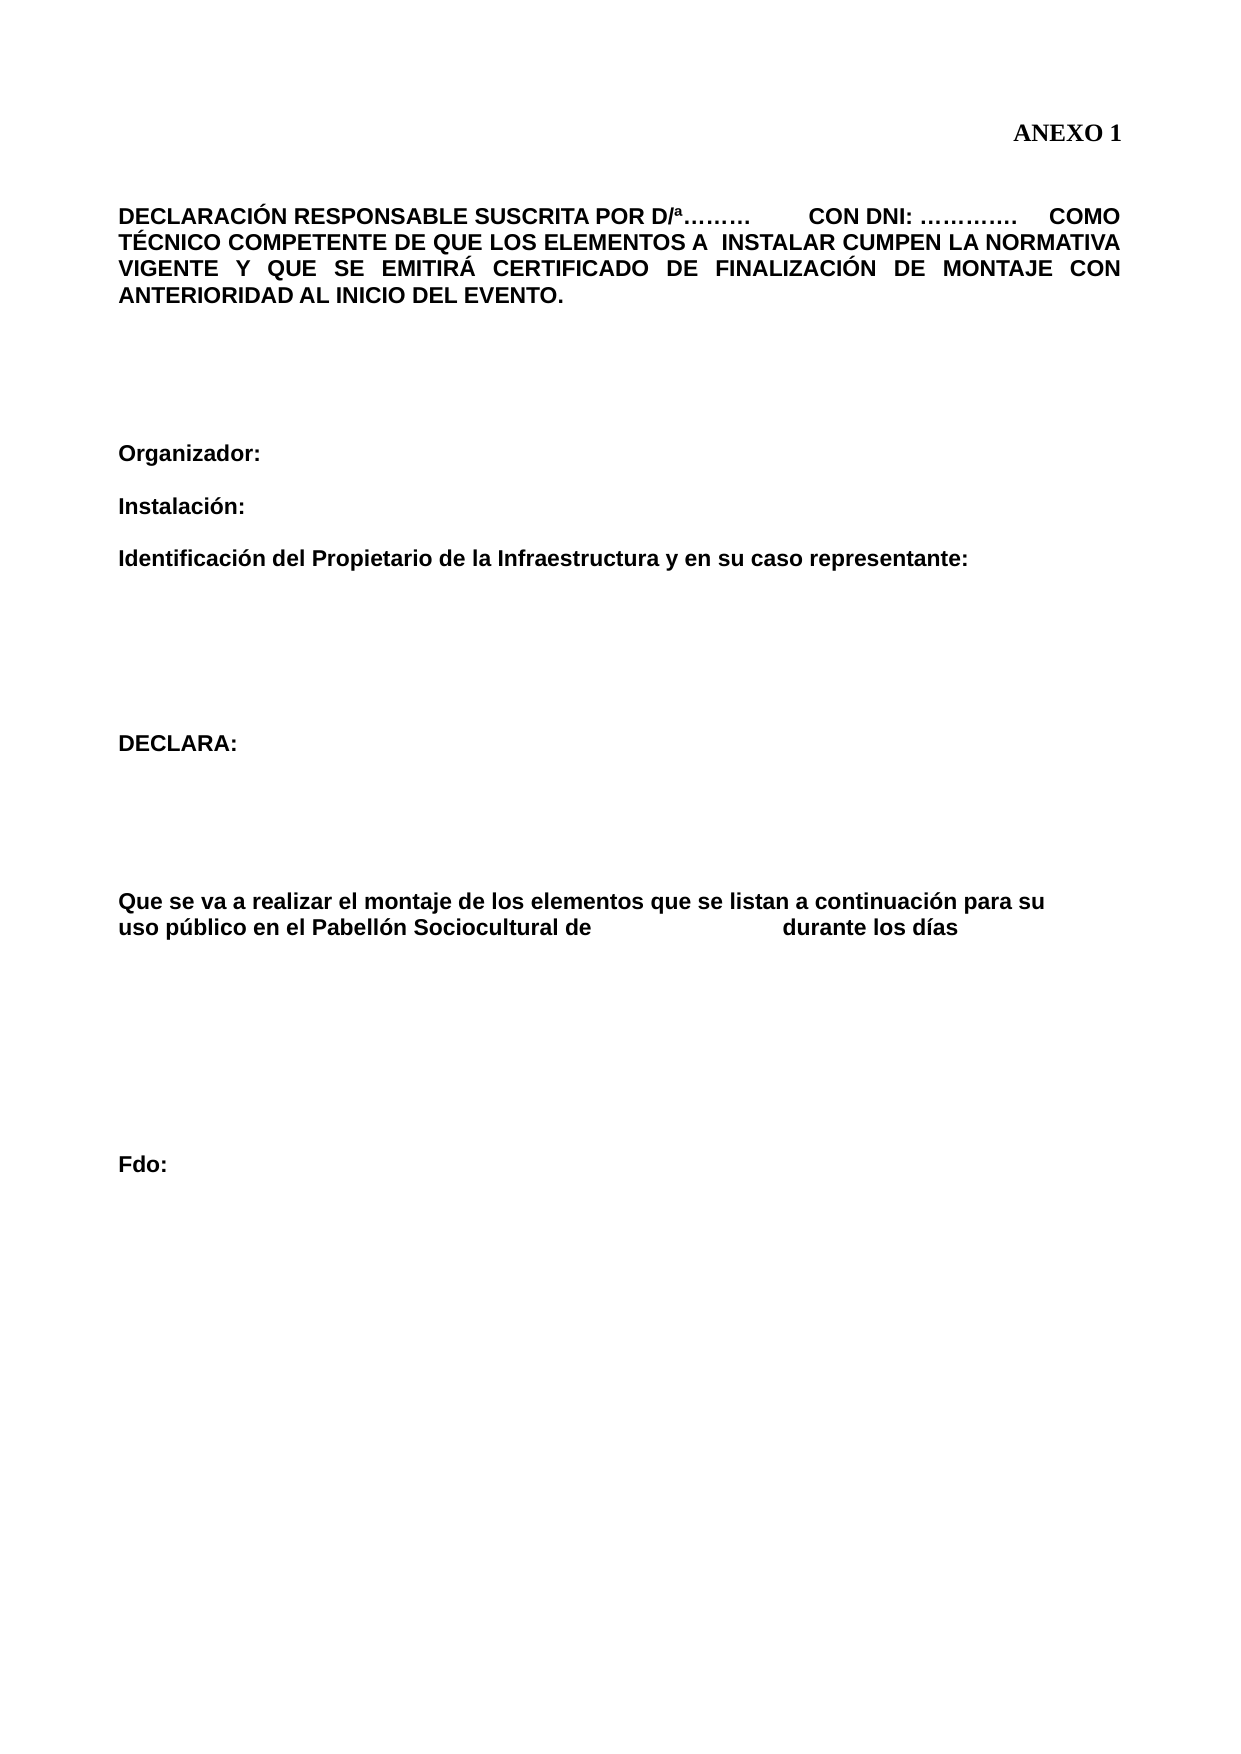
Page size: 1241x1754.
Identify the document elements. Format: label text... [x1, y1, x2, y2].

text Instalación: [118, 493, 1122, 519]
text DECLARACIÓN RESPONSABLE SUSCRITA POR D/ª……… CON DNI: …………. COMO TÉCNICO COMPETENTE DE QUE LOS ELEMENTOS A INSTALAR CUMPEN LA NORMATIVA VIGENTE Y QUE SE EMITIRÁ CERTIFICADO DE FINALIZACIÓN DE MONTAJE CON ANTERIORIDAD AL INICIO DEL EVENTO. [118, 203, 1122, 308]
text Organizador: [118, 440, 1122, 466]
text DECLARA: [118, 730, 1122, 756]
text Identificación del Propietario de la Infraestructura y en su caso representante: [118, 545, 1122, 572]
text uso público en el Pabellón Sociocultural de durante los días [118, 914, 1122, 941]
text Que se va a realizar el montaje de los elementos que se listan a continuación para su [118, 888, 1122, 914]
text Fdo: [118, 1151, 1122, 1178]
